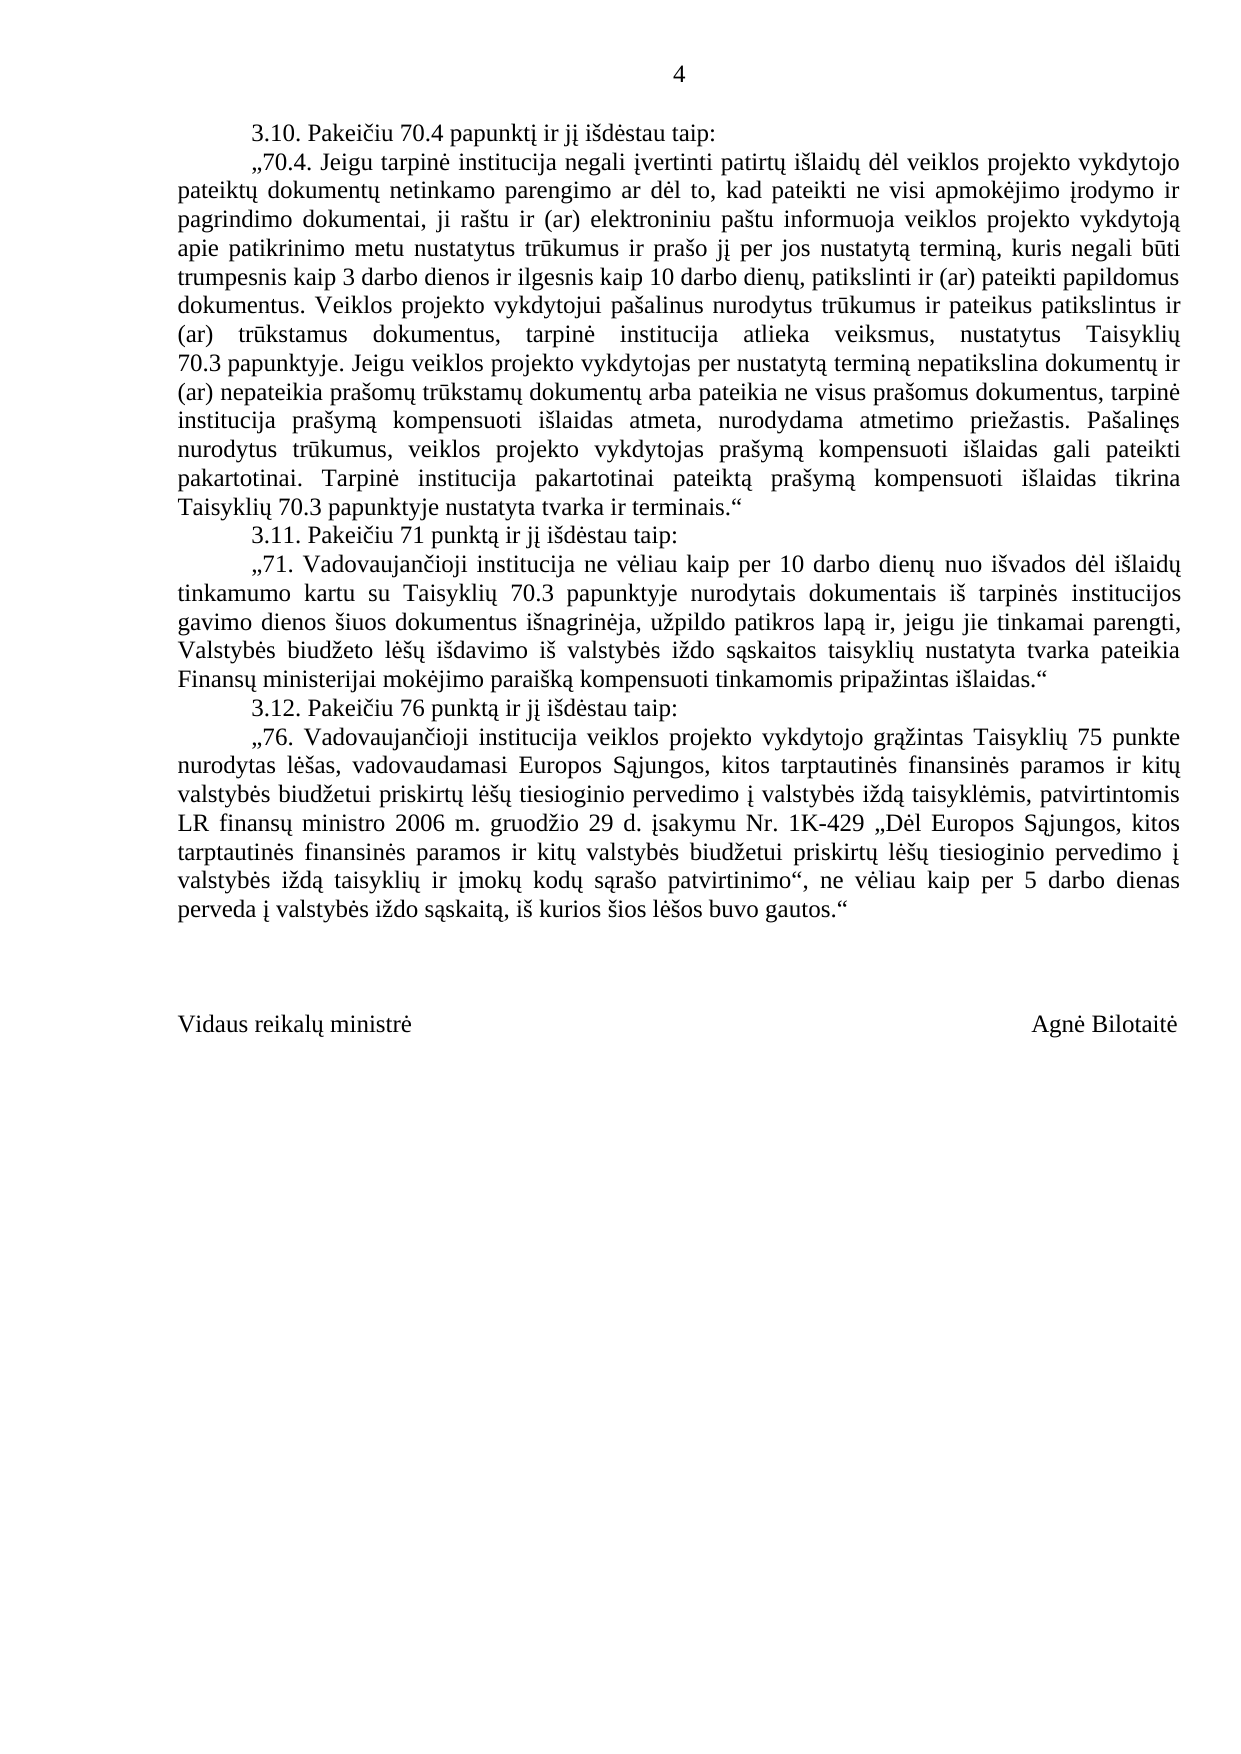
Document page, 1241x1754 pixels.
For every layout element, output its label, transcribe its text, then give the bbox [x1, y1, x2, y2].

text „71. Vadovaujančioji institucija ne vėliau kaip per 10 darbo dienų nuo išvados dėl išlaidų tinkamumo kartu su Taisyklių 70.3 papunktyje nurodytais dokumentais iš tarpinės institucijos gavimo dienos šiuos dokumentus išnagrinėja, užpildo patikros lapą ir, jeigu jie tinkamai parengti, Valstybės biudžeto lėšų išdavimo iš valstybės iždo sąskaitos taisyklių nustatyta tvarka pateikia Finansų ministerijai mokėjimo paraišką kompensuoti tinkamomis pripažintas išlaidas.“ [177, 549, 1181, 693]
text 3.10. Pakeičiu 70.4 papunktį ir jį išdėstau taip: [177, 118, 1181, 147]
text „70.4. Jeigu tarpinė institucija negali įvertinti patirtų išlaidų dėl veiklos projekto vykdytojo pateiktų dokumentų netinkamo parengimo ar dėl to, kad pateikti ne visi apmokėjimo įrodymo ir pagrindimo dokumentai, ji raštu ir (ar) elektroniniu paštu informuoja veiklos projekto vykdytoją apie patikrinimo metu nustatytus trūkumus ir prašo jį per jos nustatytą terminą, kuris negali būti trumpesnis kaip 3 darbo dienos ir ilgesnis kaip 10 darbo dienų, patikslinti ir (ar) pateikti papildomus dokumentus. Veiklos projekto vykdytojui pašalinus nurodytus trūkumus ir pateikus patikslintus ir (ar) trūkstamus dokumentus, tarpinė institucija atlieka veiksmus, nustatytus Taisyklių 70.3 papunktyje. Jeigu veiklos projekto vykdytojas per nustatytą terminą nepatikslina dokumentų ir (ar) nepateikia prašomų trūkstamų dokumentų arba pateikia ne visus prašomus dokumentus, tarpinė institucija prašymą kompensuoti išlaidas atmeta, nurodydama atmetimo priežastis. Pašalinęs nurodytus trūkumus, veiklos projekto vykdytojas prašymą kompensuoti išlaidas gali pateikti pakartotinai. Tarpinė institucija pakartotinai pateiktą prašymą kompensuoti išlaidas tikrina Taisyklių 70.3 papunktyje nustatyta tvarka ir terminais.“ [177, 147, 1181, 521]
text „76. Vadovaujančioji institucija veiklos projekto vykdytojo grąžintas Taisyklių 75 punkte nurodytas lėšas, vadovaudamasi Europos Sąjungos, kitos tarptautinės finansinės paramos ir kitų valstybės biudžetui priskirtų lėšų tiesioginio pervedimo į valstybės iždą taisyklėmis, patvirtintomis LR finansų ministro 2006 m. gruodžio 29 d. įsakymu Nr. 1K-429 „Dėl Europos Sąjungos, kitos tarptautinės finansinės paramos ir kitų valstybės biudžetui priskirtų lėšų tiesioginio pervedimo į valstybės iždą taisyklių ir įmokų kodų sąrašo patvirtinimo“, ne vėliau kaip per 5 darbo dienas perveda į valstybės iždo sąskaitą, iš kurios šios lėšos buvo gautos.“ [177, 722, 1181, 923]
text Vidaus reikalų ministrė Agnė Bilotaitė [177, 1009, 1181, 1038]
text 3.12. Pakeičiu 76 punktą ir jį išdėstau taip: [177, 693, 1181, 722]
text 3.11. Pakeičiu 71 punktą ir jį išdėstau taip: [177, 521, 1181, 549]
